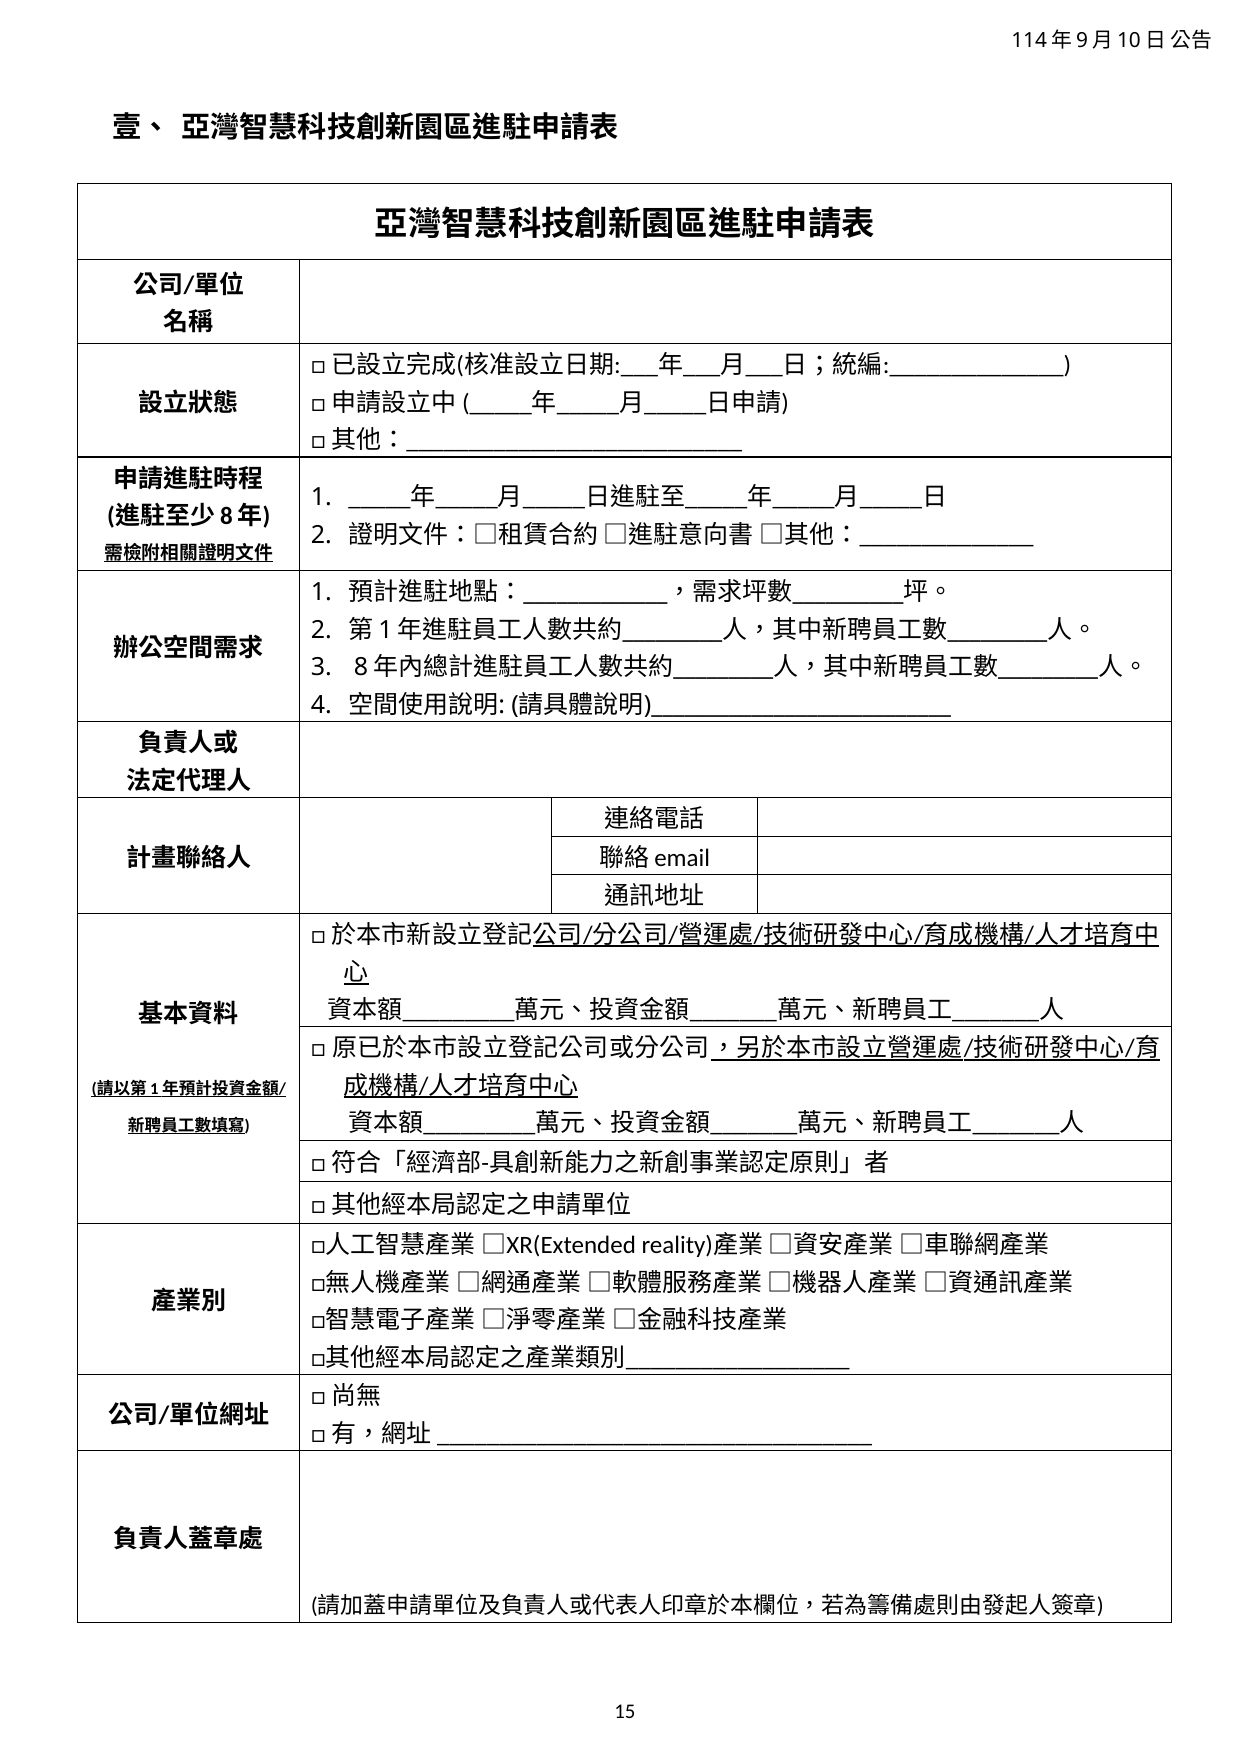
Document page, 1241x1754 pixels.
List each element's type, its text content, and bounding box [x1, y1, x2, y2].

table_cell [300, 722, 1171, 797]
table_header 亞灣智慧科技創新園區進駐申請表 [78, 184, 1171, 259]
table_cell □ 尚無 □ 有，網址 ___________________________________ [300, 1375, 1171, 1450]
table_cell 負責人蓋章處 [78, 1451, 299, 1622]
table_cell 申請進駐時程 (進駐至少8年) 需檢附相關證明文件 [78, 458, 299, 570]
table_cell [758, 837, 1171, 874]
table_cell 通訊地址 [552, 875, 757, 913]
table_cell □ 已設立完成(核准設立日期:___年___月___日；統編:______________) □ 申請設立中 (_____年_____月_____日申請) □ 其他：___________________________ [300, 344, 1171, 456]
table_cell 設立狀態 [78, 344, 299, 456]
table_cell [758, 798, 1171, 836]
table_cell 負責人或 法定代理人 [78, 722, 299, 797]
table_cell 連絡電話 [552, 798, 757, 836]
table_cell [300, 260, 1171, 343]
table_cell 產業別 [78, 1224, 299, 1374]
table_cell 基本資料 (請以第1年預計投資金額/新聘員工數填寫) [78, 914, 299, 1223]
table_cell 辦公空間需求 [78, 571, 299, 721]
table_cell □ 其他經本局認定之申請單位 [300, 1182, 1171, 1223]
table_cell [300, 798, 551, 913]
table_cell □ 原已於本市設立登記公司或分公司，另於本市設立營運處/技術研發中心/育成機構/人才培育中心 資本額_________萬元、投資金額_______萬元、新聘員工_______人 [300, 1027, 1171, 1140]
table_cell (請加蓋申請單位及負責人或代表人印章於本欄位，若為籌備處則由發起人簽章) [300, 1451, 1171, 1622]
table_cell 計畫聯絡人 [78, 798, 299, 913]
table_cell □ 於本市新設立登記公司/分公司/營運處/技術研發中心/育成機構/人才培育中心 資本額_________萬元、投資金額_______萬元、新聘員工_______人 [300, 914, 1171, 1026]
table_cell _____年_____月_____日進駐至_____年_____月_____日 證明文件：□租賃合約 □進駐意向書 □其他：______________ [300, 458, 1171, 570]
table_cell □人工智慧產業 □XR(Extended reality)產業 □資安產業 □車聯網產業 □無人機產業 □網通產業 □軟體服務產業 □機器人產業 □資通訊產業 □智慧電子產業 □淨零產業 □金融科技產業 □其他經本局認定之產業類別__________________ [300, 1224, 1171, 1374]
subtitle 亞灣智慧科技創新園區進駐申請表 [112, 89, 1137, 164]
table_cell 預計進駐地點：_____________，需求坪數__________坪。 第1年進駐員工人數共約_________人，其中新聘員工數_________人。 8年內總計進駐員工人數共約_________人，其中新聘員工數_________人。 空間使用說明: (請具體說明)___________________________ [300, 571, 1171, 721]
table_cell [758, 875, 1171, 913]
table_cell 公司/單位網址 [78, 1375, 299, 1450]
table_cell 聯絡email [552, 837, 757, 874]
table_cell □ 符合「經濟部-具創新能力之新創事業認定原則」者 [300, 1141, 1171, 1181]
table_cell 公司/單位 名稱 [78, 260, 299, 343]
